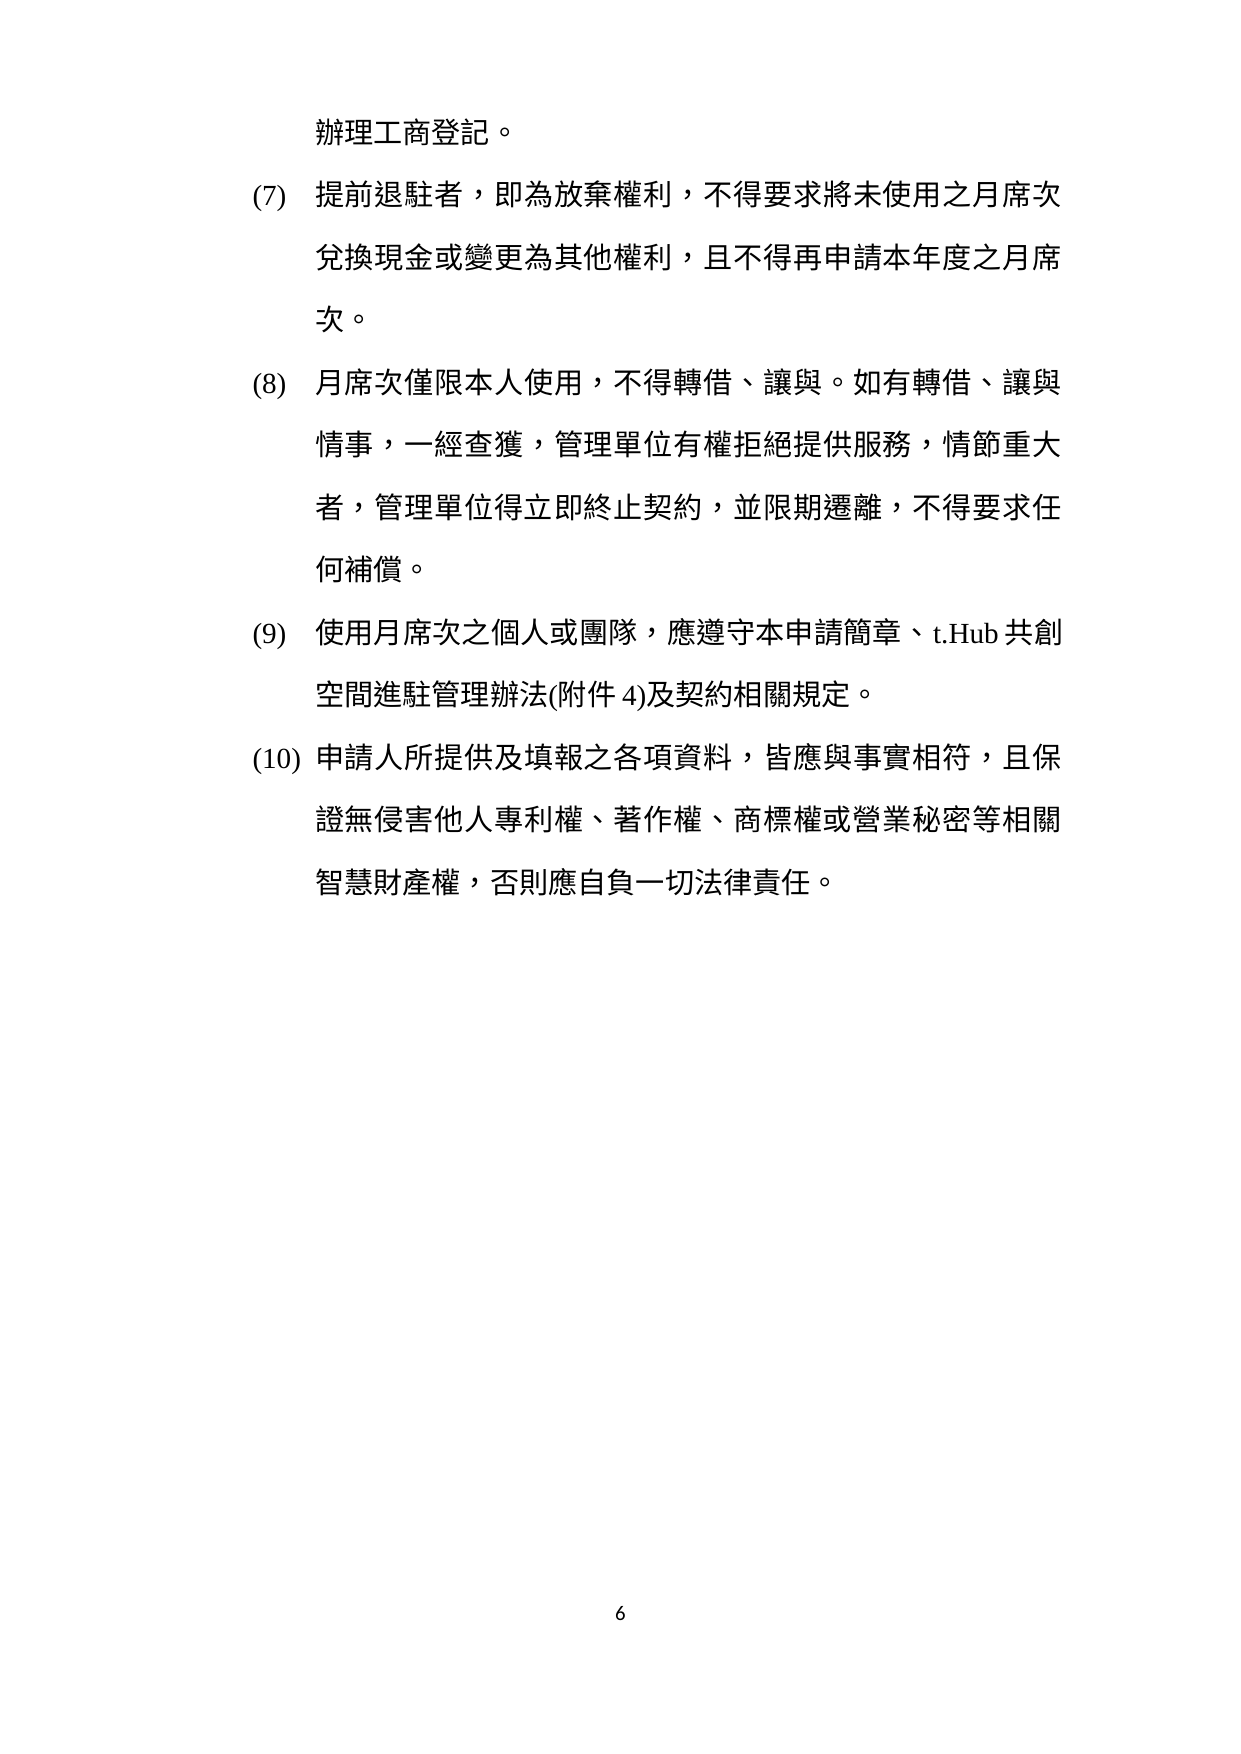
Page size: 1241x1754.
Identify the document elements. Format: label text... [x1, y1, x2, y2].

list 提前退駐者，即為放棄權利，不得要求將未使用之月席次兌換現金或變更為其他權利，且不得再申請本年度之月席次。 [252, 151, 1063, 339]
list 申請人所提供及填報之各項資料，皆應與事實相符，且保證無侵害他人專利權、著作權、商標權或營業秘密等相關智慧財產權，否則應自負一切法律責任。 [252, 714, 1063, 901]
list 辦理工商登記。 [252, 89, 1063, 151]
list 使用月席次之個人或團隊，應遵守本申請簡章、t.Hub共創空間進駐管理辦法(附件4)及契約相關規定。 [252, 589, 1063, 714]
list 月席次僅限本人使用，不得轉借、讓與。如有轉借、讓與情事，一經查獲，管理單位有權拒絕提供服務，情節重大者，管理單位得立即終止契約，並限期遷離，不得要求任何補償。 [252, 339, 1063, 589]
